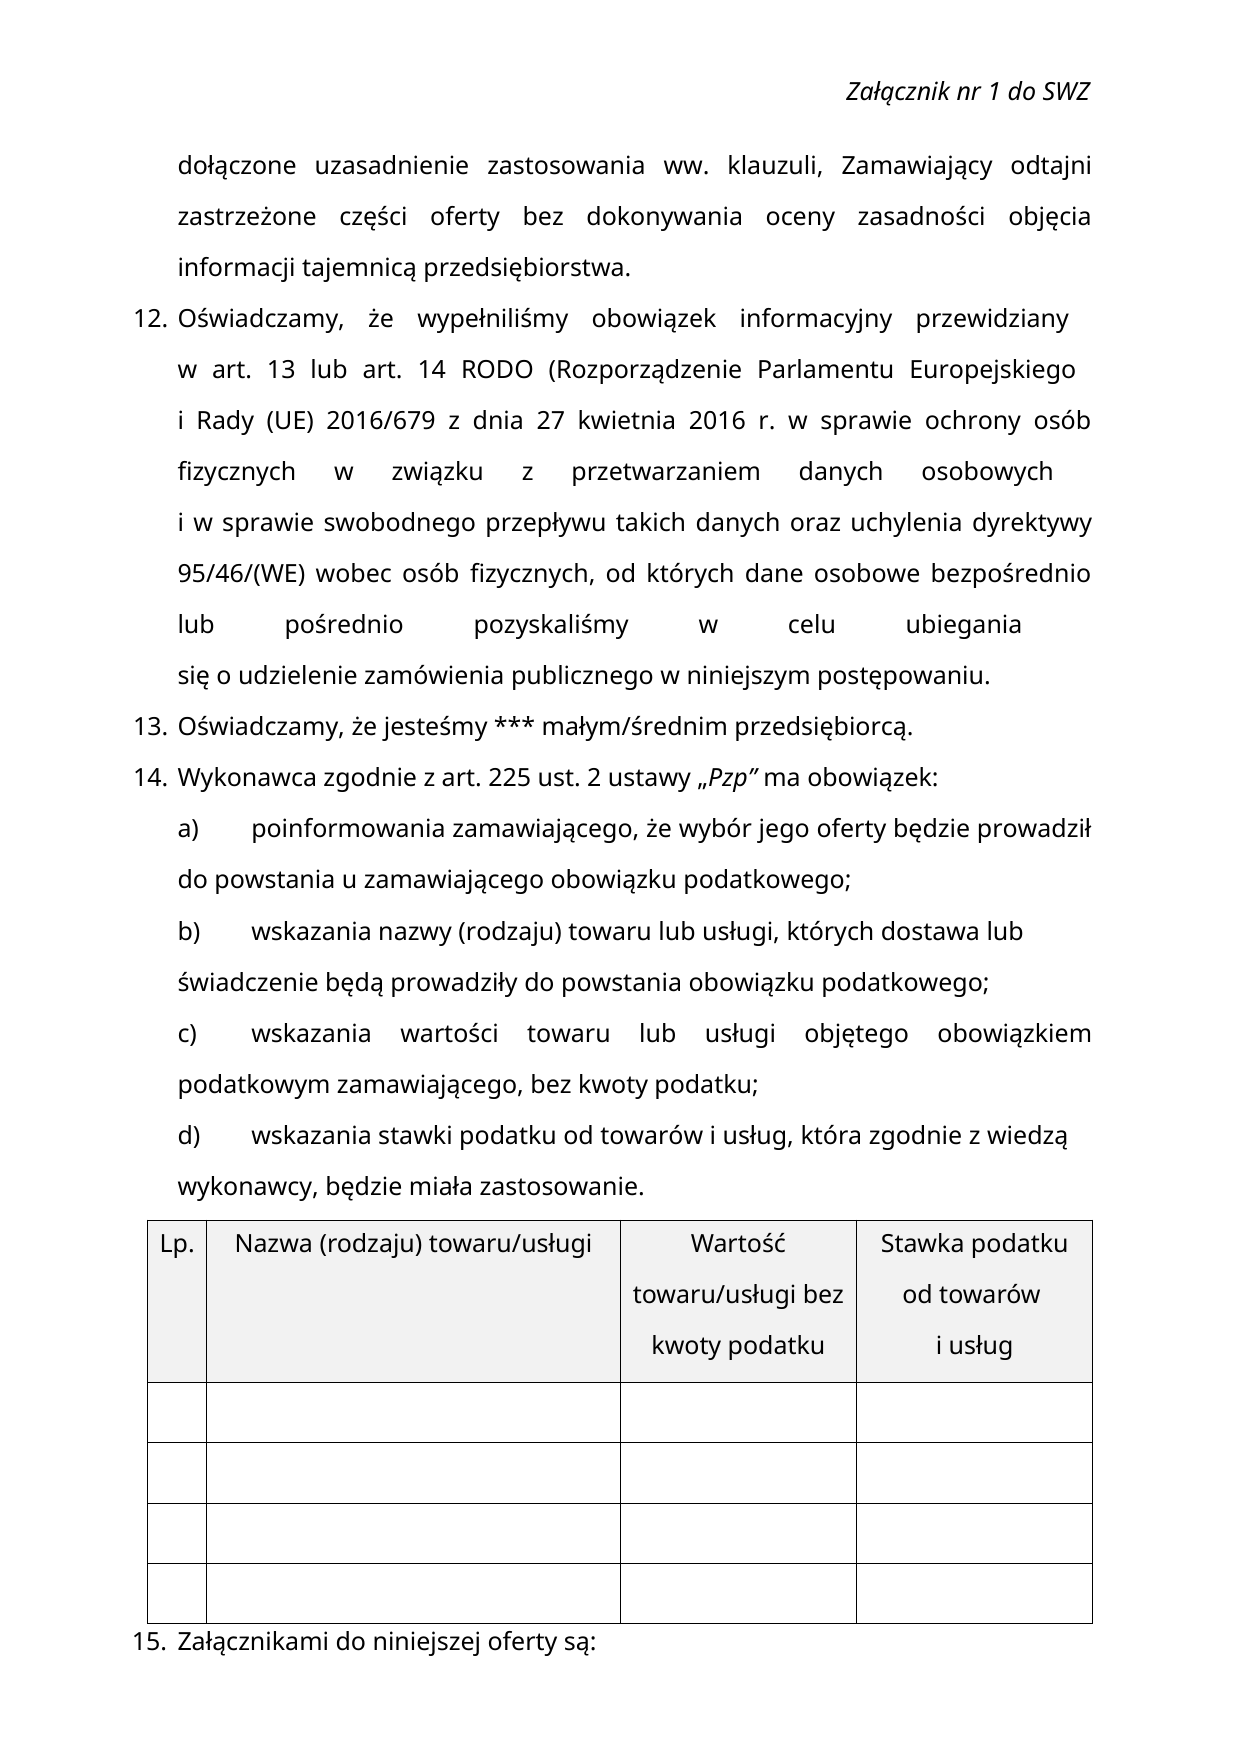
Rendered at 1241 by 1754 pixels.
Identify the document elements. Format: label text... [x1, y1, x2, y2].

table_header Nazwa (rodzaju) towaru/usługi [207, 1221, 620, 1382]
table_cell [148, 1383, 206, 1442]
table_cell [148, 1504, 206, 1563]
table_cell [207, 1504, 620, 1563]
list Wykonawca zgodnie z art. 225 ust. 2 ustawy „Pzp” ma obowiązek: [133, 760, 1093, 794]
list wskazania nazwy (rodzaju) towaru lub usługi, których dostawa lub [177, 913, 1093, 947]
table_cell [207, 1564, 620, 1623]
table_cell [621, 1504, 856, 1563]
table_cell [207, 1443, 620, 1502]
table_cell [857, 1504, 1092, 1563]
table_cell [148, 1443, 206, 1502]
table_cell [857, 1383, 1092, 1442]
list dołączone uzasadnienie zastosowania ww. klauzuli, Zamawiający odtajni zastrzeżone części oferty bez dokonywania oceny zasadności objęcia informacji tajemnicą przedsiębiorstwa. [133, 148, 1093, 284]
list wskazania stawki podatku od towarów i usług, która zgodnie z wiedzą [177, 1117, 1093, 1151]
list Oświadczamy, że wypełniliśmy obowiązek informacyjny przewidziany w art. 13 lub art. 14 RODO (Rozporządzenie Parlamentu Europejskiego i Rady (UE) 2016/679 z dnia 27 kwietnia 2016 r. w sprawie ochrony osób fizycznych w związku z przetwarzaniem danych osobowych i w sprawie swobodnego przepływu takich danych oraz uchylenia dyrektywy 95/46/(WE) wobec osób fizycznych, od których dane osobowe bezpośrednio lub pośrednio pozyskaliśmy w celu ubiegania się o udzielenie zamówienia publicznego w niniejszym postępowaniu. [133, 301, 1093, 692]
table_cell [207, 1383, 620, 1442]
table_cell [621, 1383, 856, 1442]
table_header Stawka podatku od towarów i usług [857, 1221, 1092, 1382]
table_cell [857, 1443, 1092, 1502]
list poinformowania zamawiającego, że wybór jego oferty będzie prowadził do powstania u zamawiającego obowiązku podatkowego; [177, 811, 1093, 896]
table_header Wartość towaru/usługi bez kwoty podatku [621, 1221, 856, 1382]
table_cell [857, 1564, 1092, 1623]
list wykonawcy, będzie miała zastosowanie. [177, 1168, 1093, 1202]
table_cell [621, 1443, 856, 1502]
table_cell [621, 1564, 856, 1623]
list Załącznikami do niniejszej oferty są: [132, 1624, 1093, 1658]
table_header Lp. [148, 1221, 206, 1382]
list Oświadczamy, że jesteśmy *** małym/średnim przedsiębiorcą. [133, 709, 1093, 743]
table_cell [148, 1564, 206, 1623]
list wskazania wartości towaru lub usługi objętego obowiązkiem podatkowym zamawiającego, bez kwoty podatku; [177, 1015, 1093, 1100]
list świadczenie będą prowadziły do powstania obowiązku podatkowego; [177, 964, 1093, 998]
